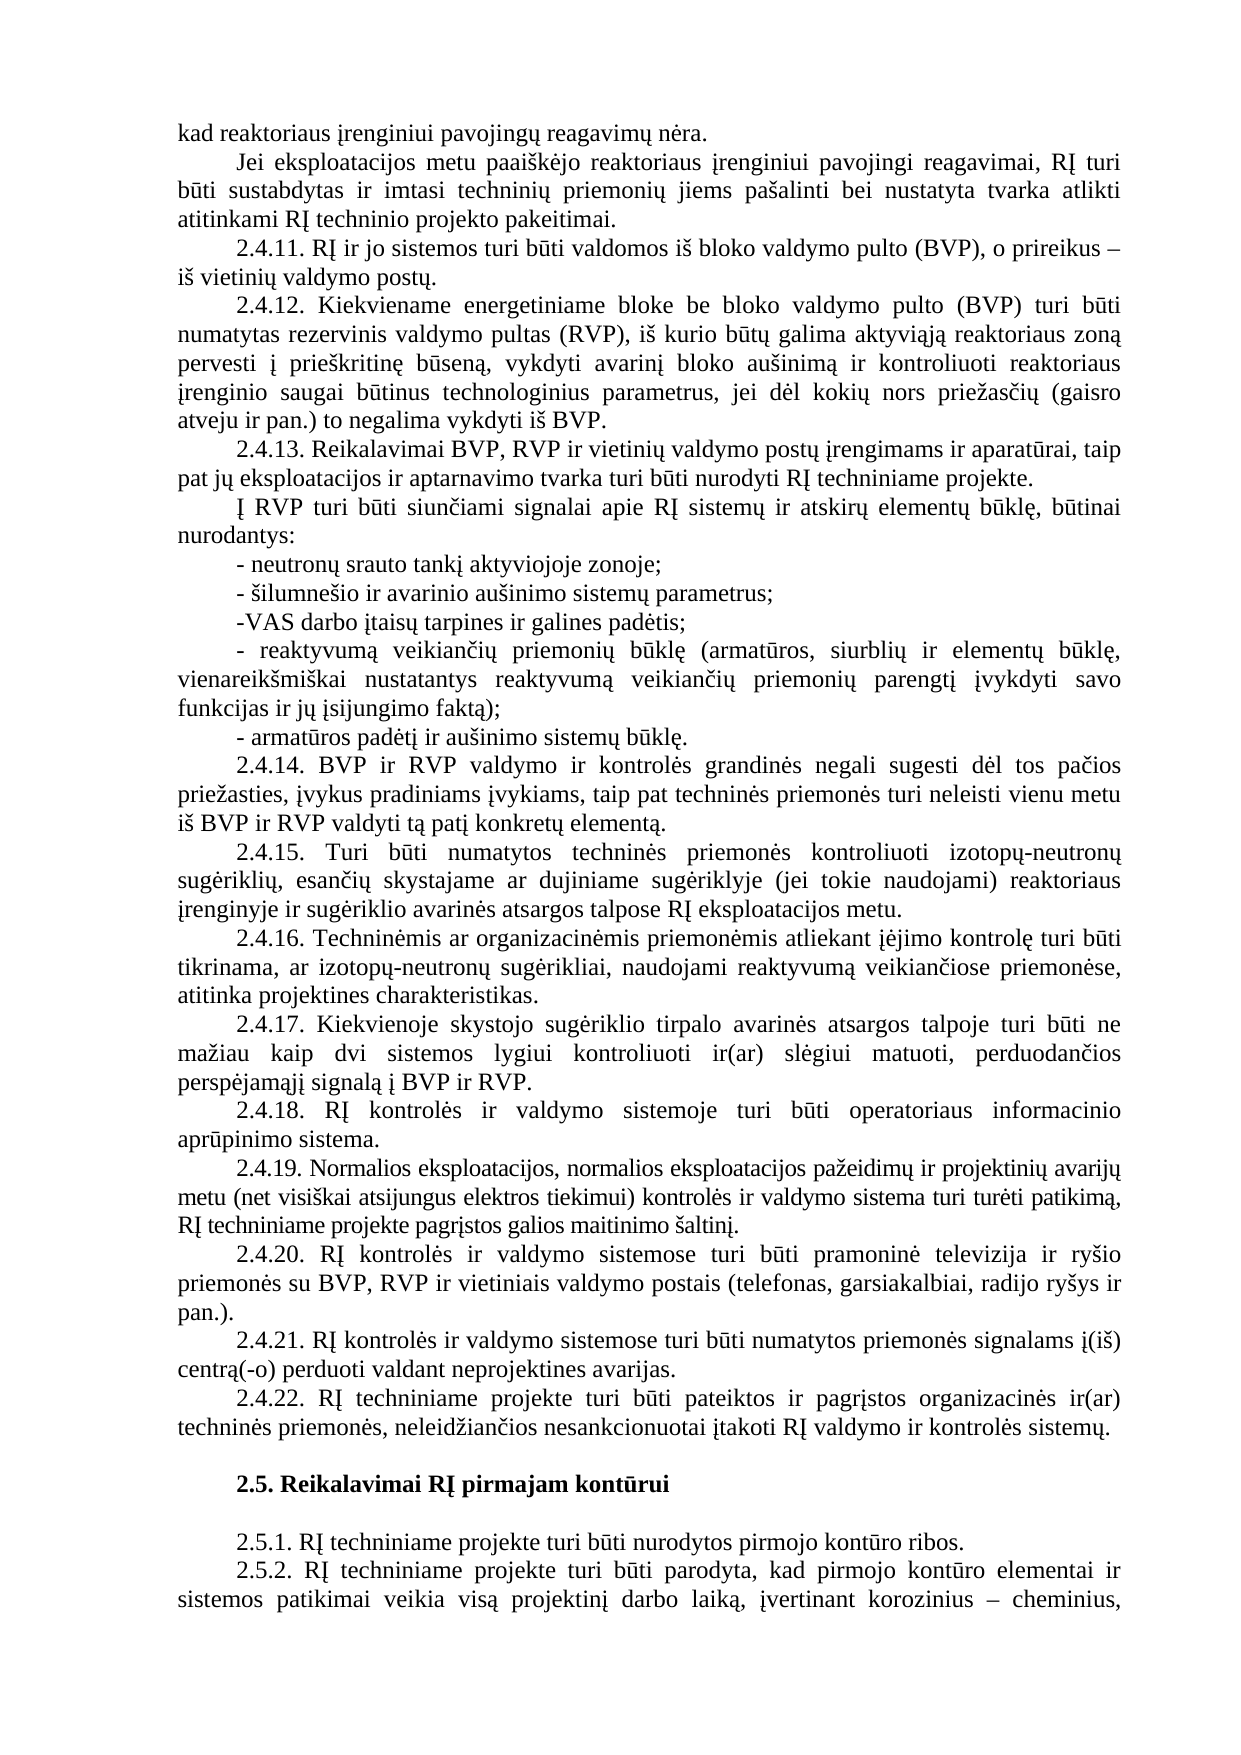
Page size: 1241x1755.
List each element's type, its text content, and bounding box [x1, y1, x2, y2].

text kad reaktoriaus įrenginiui pavojingų reagavimų nėra. [177, 118, 1122, 147]
text 2.4.22. RĮ techniniame projekte turi būti pateiktos ir pagrįstos organizacinės ir(ar) techninės priemonės, neleidžiančios nesankcionuotai įtakoti RĮ valdymo ir kontrolės sistemų. [177, 1383, 1122, 1441]
text 2.4.21. RĮ kontrolės ir valdymo sistemose turi būti numatytos priemonės signalams į(iš) centrą(-o) perduoti valdant neprojektines avarijas. [177, 1326, 1122, 1383]
text 2.4.11. RĮ ir jo sistemos turi būti valdomos iš bloko valdymo pulto (BVP), o prireikus – iš vietinių valdymo postų. [177, 233, 1122, 291]
text 2.4.18. RĮ kontrolės ir valdymo sistemoje turi būti operatoriaus informacinio aprūpinimo sistema. [177, 1096, 1122, 1153]
text -VAS darbo įtaisų tarpines ir galines padėtis; [177, 607, 1122, 636]
text - armatūros padėtį ir aušinimo sistemų būklę. [177, 722, 1122, 751]
text - šilumnešio ir avarinio aušinimo sistemų parametrus; [177, 578, 1122, 607]
text 2.4.15. Turi būti numatytos techninės priemonės kontroliuoti izotopų-neutronų sugėriklių, esančių skystajame ar dujiniame sugėriklyje (jei tokie naudojami) reaktoriaus įrenginyje ir sugėriklio avarinės atsargos talpose RĮ eksploatacijos metu. [177, 837, 1122, 923]
text - neutronų srauto tankį aktyviojoje zonoje; [177, 549, 1122, 578]
text 2.4.17. Kiekvienoje skystojo sugėriklio tirpalo avarinės atsargos talpoje turi būti ne mažiau kaip dvi sistemos lygiui kontroliuoti ir(ar) slėgiui matuoti, perduodančios perspėjamąjį signalą į BVP ir RVP. [177, 1009, 1122, 1096]
text 2.4.16. Techninėmis ar organizacinėmis priemonėmis atliekant įėjimo kontrolę turi būti tikrinama, ar izotopų-neutronų sugėrikliai, naudojami reaktyvumą veikiančiose priemonėse, atitinka projektines charakteristikas. [177, 923, 1122, 1009]
text 2.4.12. Kiekviename energetiniame bloke be bloko valdymo pulto (BVP) turi būti numatytas rezervinis valdymo pultas (RVP), iš kurio būtų galima aktyviąją reaktoriaus zoną pervesti į prieškritinę būseną, vykdyti avarinį bloko aušinimą ir kontroliuoti reaktoriaus įrenginio saugai būtinus technologinius parametrus, jei dėl kokių nors priežasčių (gaisro atveju ir pan.) to negalima vykdyti iš BVP. [177, 291, 1122, 434]
text Jei eksploatacijos metu paaiškėjo reaktoriaus įrenginiui pavojingi reagavimai, RĮ turi būti sustabdytas ir imtasi techninių priemonių jiems pašalinti bei nustatyta tvarka atlikti atitinkami RĮ techninio projekto pakeitimai. [177, 147, 1122, 233]
text 2.4.13. Reikalavimai BVP, RVP ir vietinių valdymo postų įrengimams ir aparatūrai, taip pat jų eksploatacijos ir aptarnavimo tvarka turi būti nurodyti RĮ techniniame projekte. [177, 434, 1122, 492]
text 2.4.20. RĮ kontrolės ir valdymo sistemose turi būti pramoninė televizija ir ryšio priemonės su BVP, RVP ir vietiniais valdymo postais (telefonas, garsiakalbiai, radijo ryšys ir pan.). [177, 1239, 1122, 1326]
text 2.4.14. BVP ir RVP valdymo ir kontrolės grandinės negali sugesti dėl tos pačios priežasties, įvykus pradiniams įvykiams, taip pat techninės priemonės turi neleisti vienu metu iš BVP ir RVP valdyti tą patį konkretų elementą. [177, 751, 1122, 837]
text 2.5.2. RĮ techniniame projekte turi būti parodyta, kad pirmojo kontūro elementai ir sistemos patikimai veikia visą projektinį darbo laiką, įvertinant korozinius – cheminius, [177, 1556, 1122, 1613]
text Į RVP turi būti siunčiami signalai apie RĮ sistemų ir atskirų elementų būklę, būtinai nurodantys: [177, 492, 1122, 549]
text - reaktyvumą veikiančių priemonių būklę (armatūros, siurblių ir elementų būklę, vienareikšmiškai nustatantys reaktyvumą veikiančių priemonių parengtį įvykdyti savo funkcijas ir jų įsijungimo faktą); [177, 636, 1122, 722]
text 2.5. Reikalavimai RĮ pirmajam kontūrui [177, 1469, 1122, 1498]
text 2.4.19. Normalios eksploatacijos, normalios eksploatacijos pažeidimų ir projektinių avarijų metu (net visiškai atsijungus elektros tiekimui) kontrolės ir valdymo sistema turi turėti patikimą, RĮ techniniame projekte pagrįstos galios maitinimo šaltinį. [177, 1153, 1122, 1239]
text 2.5.1. RĮ techniniame projekte turi būti nurodytos pirmojo kontūro ribos. [177, 1527, 1122, 1556]
